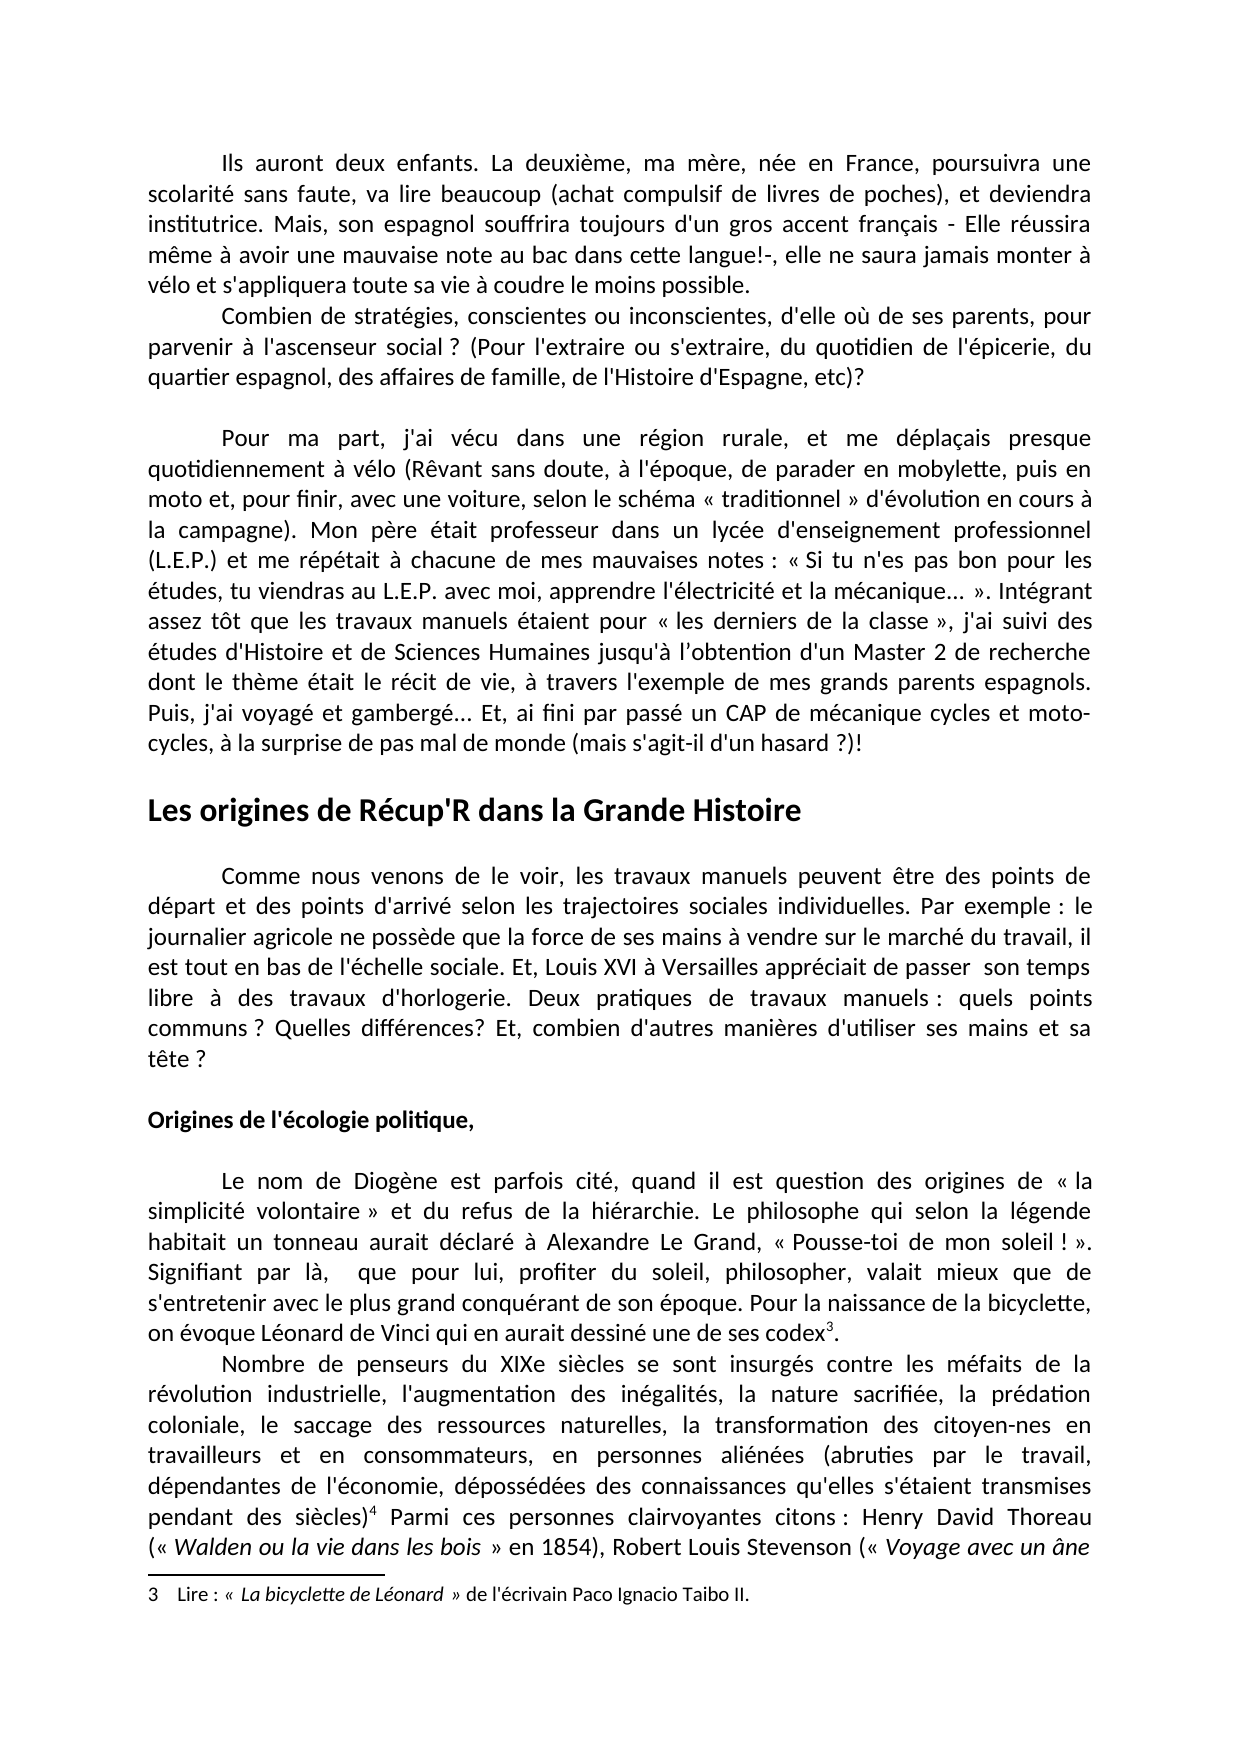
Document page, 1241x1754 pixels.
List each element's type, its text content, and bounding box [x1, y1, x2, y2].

list Comme nous venons de le voir, les travaux manuels peuvent être des points de départ et des points d'arrivé selon les trajectoires sociales individuelles. Par exemple : le journalier agricole ne possède que la force de ses mains à vendre sur le marché du travail, il est tout en bas de l'échelle sociale. Et, Louis XVI à Versailles appréciait de passer son temps libre à des travaux d'horlogerie. Deux pratiques de travaux manuels : quels points communs ? Quelles différences? Et, combien d'autres manières d'utiliser ses mains et sa tête ? [148, 860, 1093, 1073]
list Origines de l'écologie politique, [148, 1104, 1093, 1134]
list Combien de stratégies, conscientes ou inconscientes, d'elle où de ses parents, pour parvenir à l'ascenseur social ? (Pour l'extraire ou s'extraire, du quotidien de l'épicerie, du quartier espagnol, des affaires de famille, de l'Histoire d'Espagne, etc)? [148, 300, 1093, 392]
list Pour ma part, j'ai vécu dans une région rurale, et me déplaçais presque quotidiennement à vélo (Rêvant sans doute, à l'époque, de parader en mobylette, puis en moto et, pour finir, avec une voiture, selon le schéma « traditionnel » d'évolution en cours à la campagne). Mon père était professeur dans un lycée d'enseignement professionnel (L.E.P.) et me répétait à chacune de mes mauvaises notes : « Si tu n'es pas bon pour les études, tu viendras au L.E.P. avec moi, apprendre l'électricité et la mécanique... ». Intégrant assez tôt que les travaux manuels étaient pour « les derniers de la classe », j'ai suivi des études d'Histoire et de Sciences Humaines jusqu'à l’obtention d'un Master 2 de recherche dont le thème était le récit de vie, à travers l'exemple de mes grands parents espagnols. Puis, j'ai voyagé et gambergé... Et, ai fini par passé un CAP de mécanique cycles et moto-cycles, à la surprise de pas mal de monde (mais s'agit-il d'un hasard ?)! [148, 422, 1093, 758]
list Le nom de Diogène est parfois cité, quand il est question des origines de « la simplicité volontaire » et du refus de la hiérarchie. Le philosophe qui selon la légende habitait un tonneau aurait déclaré à Alexandre Le Grand, « Pousse-toi de mon soleil ! ». Signifiant par là, que pour lui, profiter du soleil, philosopher, valait mieux que de s'entretenir avec le plus grand conquérant de son époque. Pour la naissance de la bicyclette, on évoque Léonard de Vinci qui en aurait dessiné une de ses codex. [148, 1165, 1093, 1348]
list Ils auront deux enfants. La deuxième, ma mère, née en France, poursuivra une scolarité sans faute, va lire beaucoup (achat compulsif de livres de poches), et deviendra institutrice. Mais, son espagnol souffrira toujours d'un gros accent français - Elle réussira même à avoir une mauvaise note au bac dans cette langue!-, elle ne saura jamais monter à vélo et s'appliquera toute sa vie à coudre le moins possible. [148, 148, 1093, 300]
list Les origines de Récup'R dans la Grande Histoire [148, 788, 1093, 829]
list Nombre de penseurs du XIXe siècles se sont insurgés contre les méfaits de la révolution industrielle, l'augmentation des inégalités, la nature sacrifiée, la prédation coloniale, le saccage des ressources naturelles, la transformation des citoyen-nes en travailleurs et en consommateurs, en personnes aliénées (abruties par le travail, dépendantes de l'économie, dépossédées des connaissances qu'elles s'étaient transmises pendant des siècles) Parmi ces personnes clairvoyantes citons : Henry David Thoreau (« Walden ou la vie dans les bois » en 1854), Robert Louis Stevenson (« Voyage avec un âne [148, 1348, 1093, 1562]
text Lire : « La bicyclette de Léonard » de l'écrivain Paco Ignacio Taibo II. [148, 1581, 1093, 1606]
